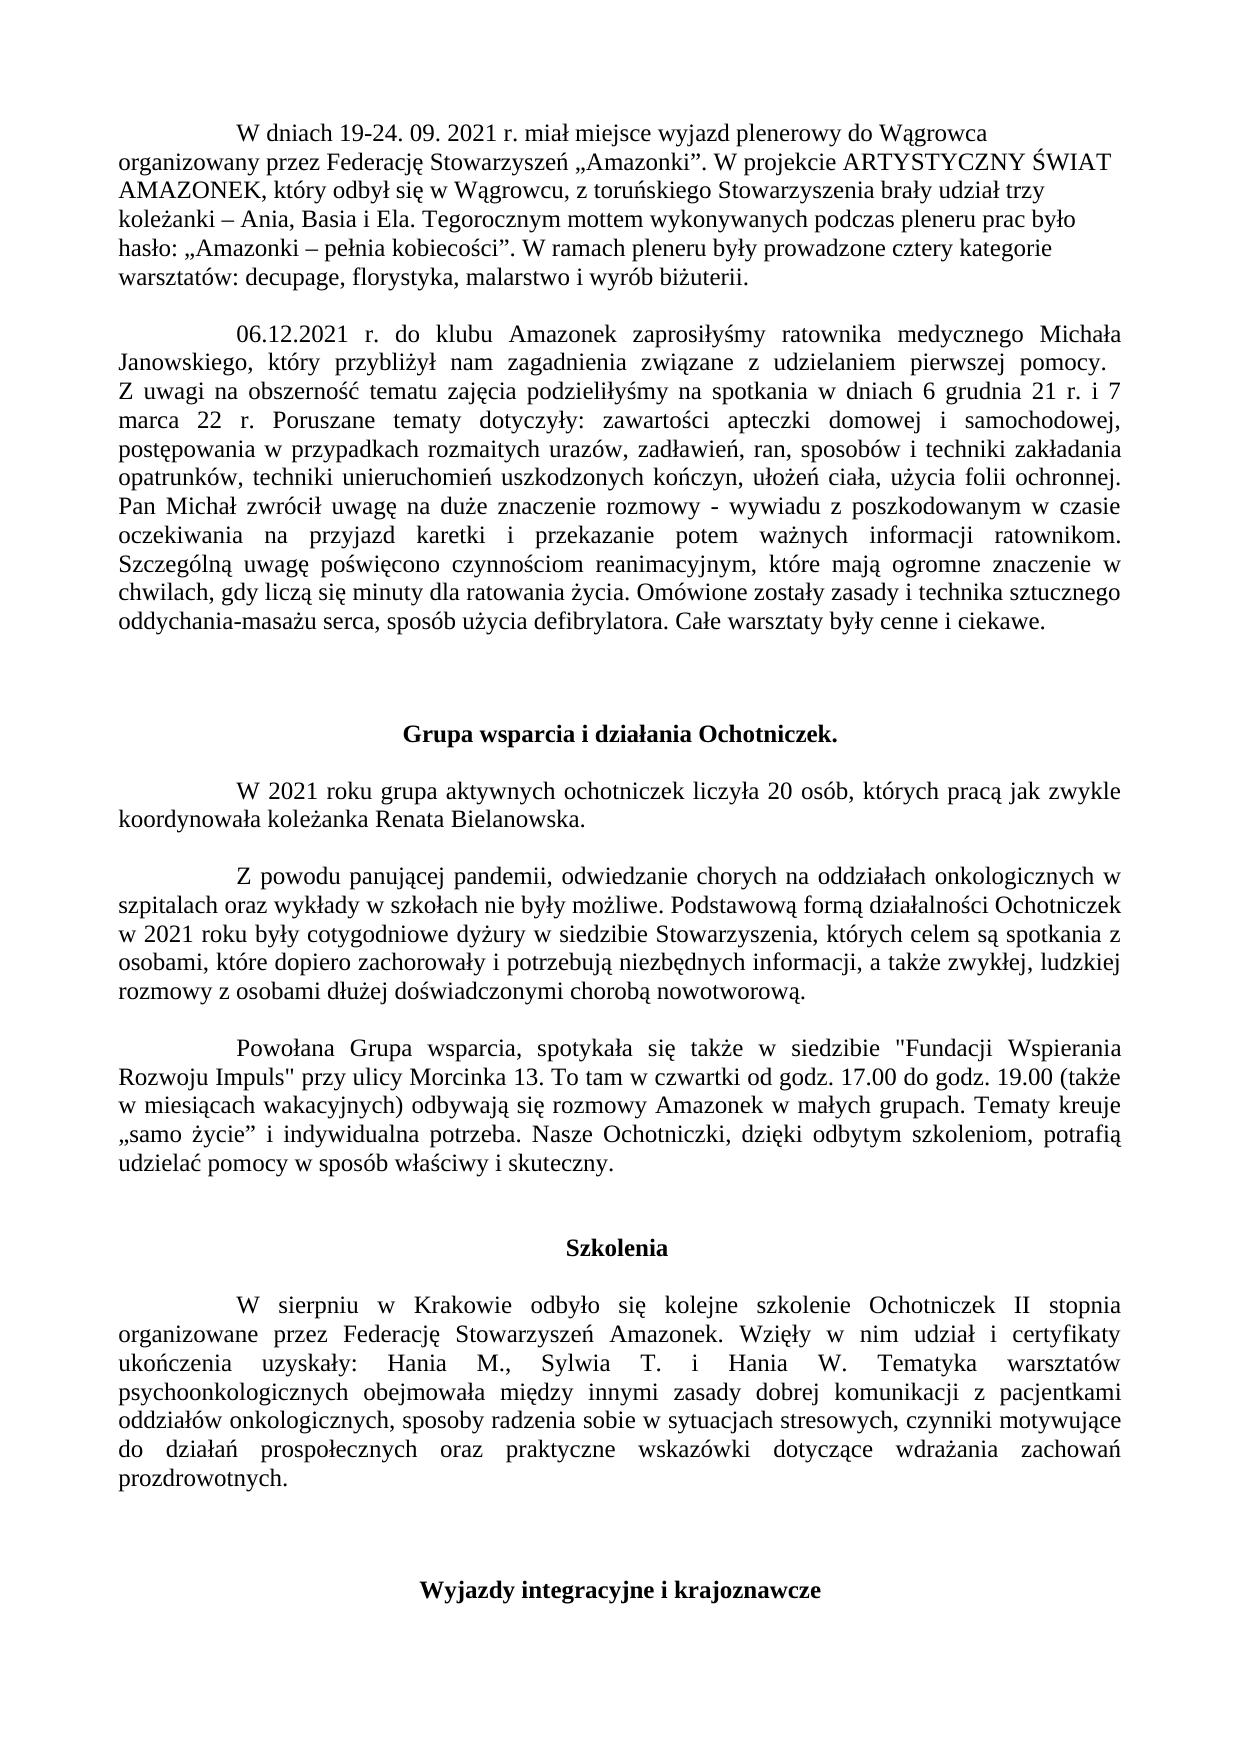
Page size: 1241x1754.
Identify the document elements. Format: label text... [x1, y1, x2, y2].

text W dniach 19-24. 09. 2021 r. miał miejsce wyjazd plenerowy do Wągrowca organizowany przez Federację Stowarzyszeń „Amazonki”. W projekcie ARTYSTYCZNY ŚWIAT AMAZONEK, który odbył się w Wągrowcu, z toruńskiego Stowarzyszenia brały udział trzy koleżanki – Ania, Basia i Ela. Tegorocznym mottem wykonywanych podczas pleneru prac było hasło: „Amazonki – pełnia kobiecości”. W ramach pleneru były prowadzone cztery kategorie warsztatów: decupage, florystyka, malarstwo i wyrób biżuterii. [118, 118, 1122, 291]
text Z powodu panującej pandemii, odwiedzanie chorych na oddziałach onkologicznych w szpitalach oraz wykłady w szkołach nie były możliwe. Podstawową formą działalności Ochotniczek w 2021 roku były cotygodniowe dyżury w siedzibie Stowarzyszenia, których celem są spotkania z osobami, które dopiero zachorowały i potrzebują niezbędnych informacji, a także zwykłej, ludzkiej rozmowy z osobami dłużej doświadczonymi chorobą nowotworową. [118, 861, 1122, 1005]
text Grupa wsparcia i działania Ochotniczek. [118, 719, 1122, 748]
text 06.12.2021 r. do klubu Amazonek zaprosiłyśmy ratownika medycznego Michała Janowskiego, który przybliżył nam zagadnienia związane z udzielaniem pierwszej pomocy. Z uwagi na obszerność tematu zajęcia podzieliłyśmy na spotkania w dniach 6 grudnia 21 r. i 7 marca 22 r. Poruszane tematy dotyczyły: zawartości apteczki domowej i samochodowej, postępowania w przypadkach rozmaitych urazów, zadławień, ran, sposobów i techniki zakładania opatrunków, techniki unieruchomień uszkodzonych kończyn, ułożeń ciała, użycia folii ochronnej. Pan Michał zwrócił uwagę na duże znaczenie rozmowy - wywiadu z poszkodowanym w czasie oczekiwania na przyjazd karetki i przekazanie potem ważnych informacji ratownikom. Szczególną uwagę poświęcono czynnościom reanimacyjnym, które mają ogromne znaczenie w chwilach, gdy liczą się minuty dla ratowania życia. Omówione zostały zasady i technika sztucznego oddychania-masażu serca, sposób użycia defibrylatora. Całe warsztaty były cenne i ciekawe. [118, 319, 1122, 635]
text Wyjazdy integracyjne i krajoznawcze [118, 1576, 1122, 1604]
text Powołana Grupa wsparcia, spotykała się także w siedzibie "Fundacji Wspierania Rozwoju Impuls" przy ulicy Morcinka 13. To tam w czwartki od godz. 17.00 do godz. 19.00 (także w miesiącach wakacyjnych) odbywają się rozmowy Amazonek w małych grupach. Tematy kreuje „samo życie” i indywidualna potrzeba. Nasze Ochotniczki, dzięki odbytym szkoleniom, potrafią udzielać pomocy w sposób właściwy i skuteczny. [118, 1033, 1122, 1177]
text W 2021 roku grupa aktywnych ochotniczek liczyła 20 osób, których pracą jak zwykle koordynowała koleżanka Renata Bielanowska. [118, 776, 1122, 833]
text Szkolenia [118, 1233, 1122, 1262]
text W sierpniu w Krakowie odbyło się kolejne szkolenie Ochotniczek II stopnia organizowane przez Federację Stowarzyszeń Amazonek. Wzięły w nim udział i certyfikaty ukończenia uzyskały: Hania M., Sylwia T. i Hania W. Tematyka warsztatów psychoonkologicznych obejmowała między innymi zasady dobrej komunikacji z pacjentkami oddziałów onkologicznych, sposoby radzenia sobie w sytuacjach stresowych, czynniki motywujące do działań prospołecznych oraz praktyczne wskazówki dotyczące wdrażania zachowań prozdrowotnych. [118, 1290, 1122, 1492]
